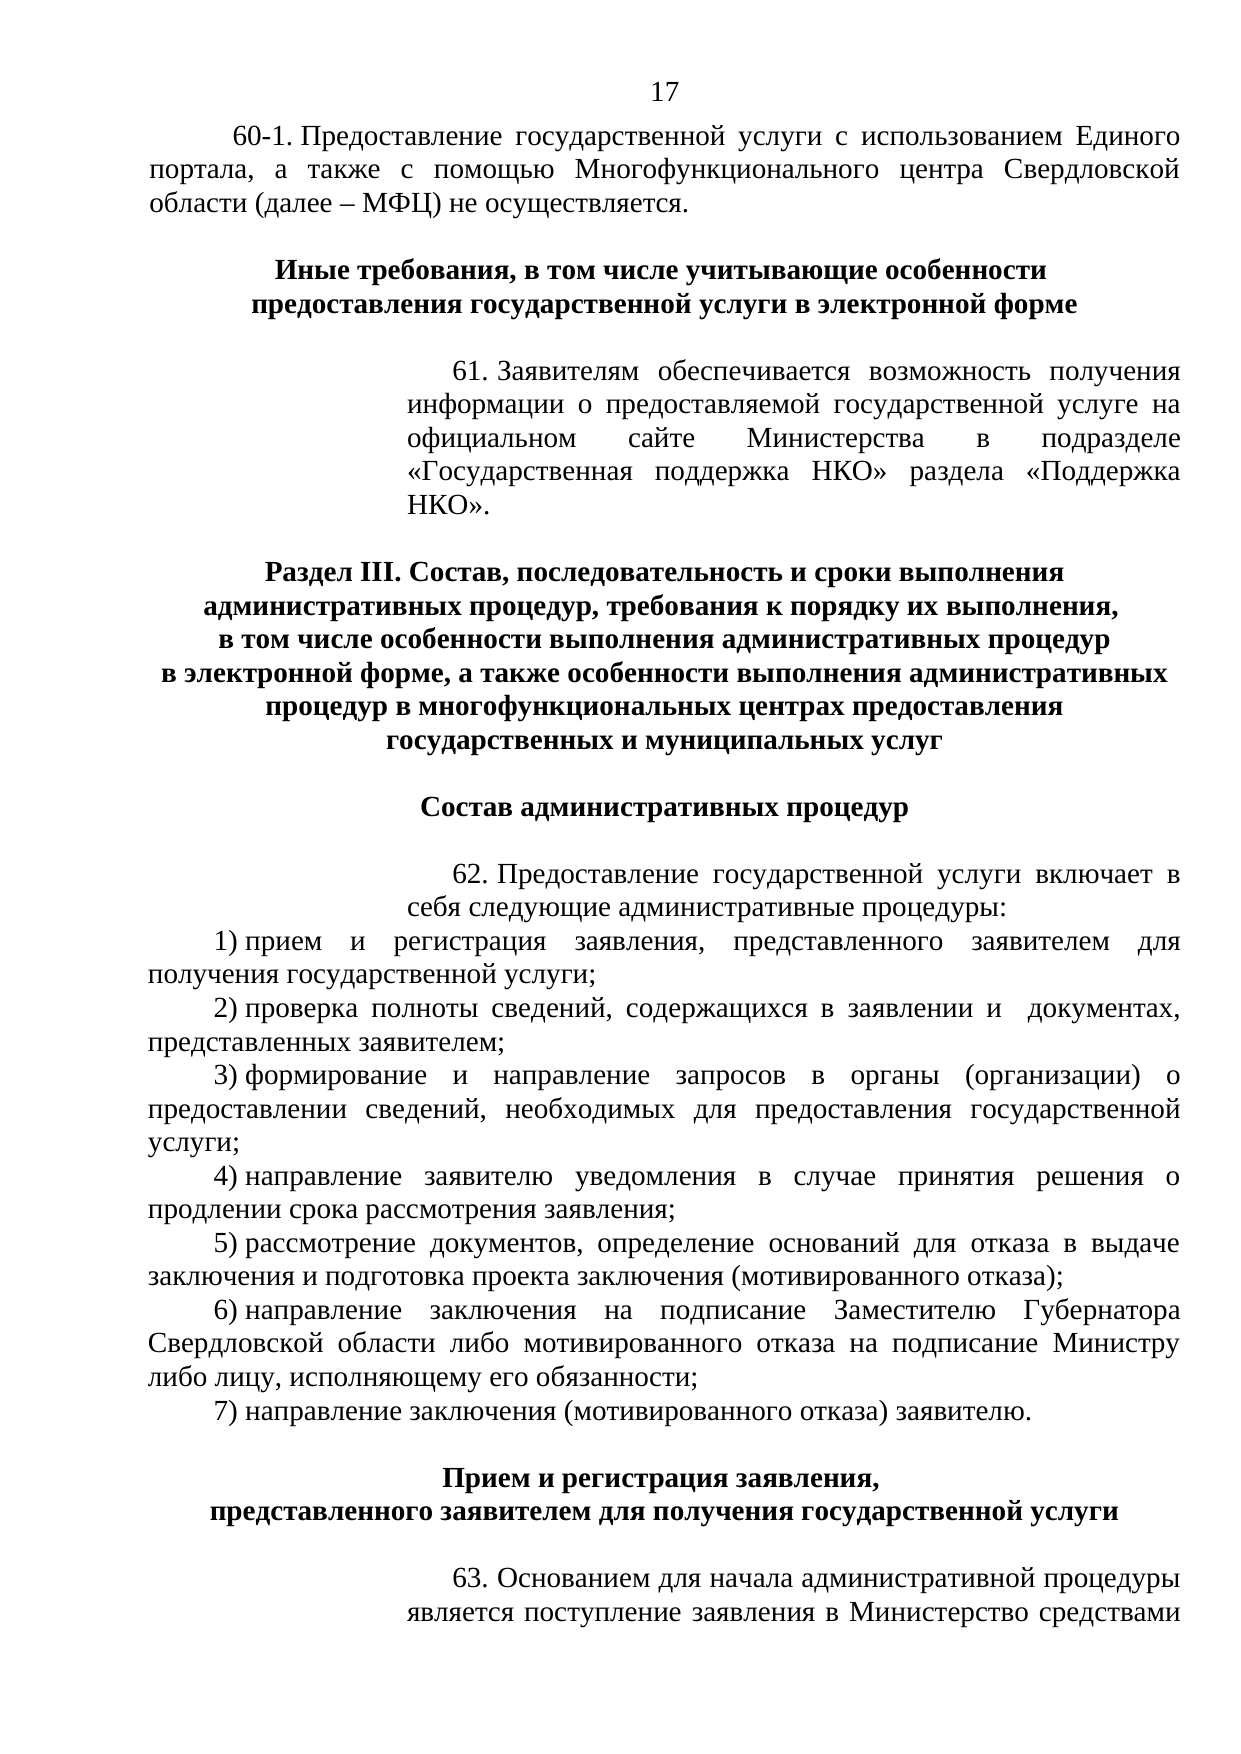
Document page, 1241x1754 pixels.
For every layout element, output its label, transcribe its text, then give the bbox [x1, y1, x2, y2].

text 3) формирование и направление запросов в органы (организации) о предоставлении сведений, необходимых для предоставления государственной услуги; [148, 1057, 1181, 1158]
text 7) направление заключения (мотивированного отказа) заявителю. [148, 1393, 1181, 1426]
text 6) направление заключения на подписание Заместителю Губернатора Свердловской области либо мотивированного отказа на подписание Министру либо лицу, исполняющему его обязанности; [148, 1292, 1181, 1393]
text 5) рассмотрение документов, определение оснований для отказа в выдаче заключения и подготовка проекта заключения (мотивированного отказа); [148, 1225, 1181, 1292]
text 2) проверка полноты сведений, содержащихся в заявлении и документах, представленных заявителем; [148, 990, 1181, 1057]
text 60-1. Предоставление государственной услуги с использованием Единого портала, а также с помощью Многофункционального центра Свердловской области (далее – МФЦ) не осуществляется. [149, 118, 1181, 219]
text 4) направление заявителю уведомления в случае принятия решения о продлении срока рассмотрения заявления; [148, 1158, 1181, 1225]
text 1) прием и регистрация заявления, представленного заявителем для получения государственной услуги; [148, 923, 1181, 990]
list Предоставление государственной услуги включает в себя следующие административные процедуры: [369, 856, 1181, 923]
list Заявителям обеспечивается возможность получения информации о предоставляемой государственной услуге на официальном сайте Министерства в подразделе «Государственная поддержка НКО» раздела «Поддержка НКО». [369, 353, 1181, 521]
text Раздел III. Состав, последовательность и сроки выполнения административных процедур, требования к порядку их выполнения, в том числе особенности выполнения административных процедур в электронной форме, а также особенности выполнения административных процедур в многофункциональных центрах предоставления государственных и муниципальных услуг [148, 554, 1181, 755]
text Прием и регистрация заявления, представленного заявителем для получения государственной услуги [148, 1460, 1181, 1527]
list Основанием для начала административной процедуры является поступление заявления в Министерство средствами [369, 1560, 1181, 1627]
text Иные требования, в том числе учитывающие особенности предоставления государственной услуги в электронной форме [148, 252, 1181, 319]
text Состав административных процедур [148, 789, 1181, 822]
